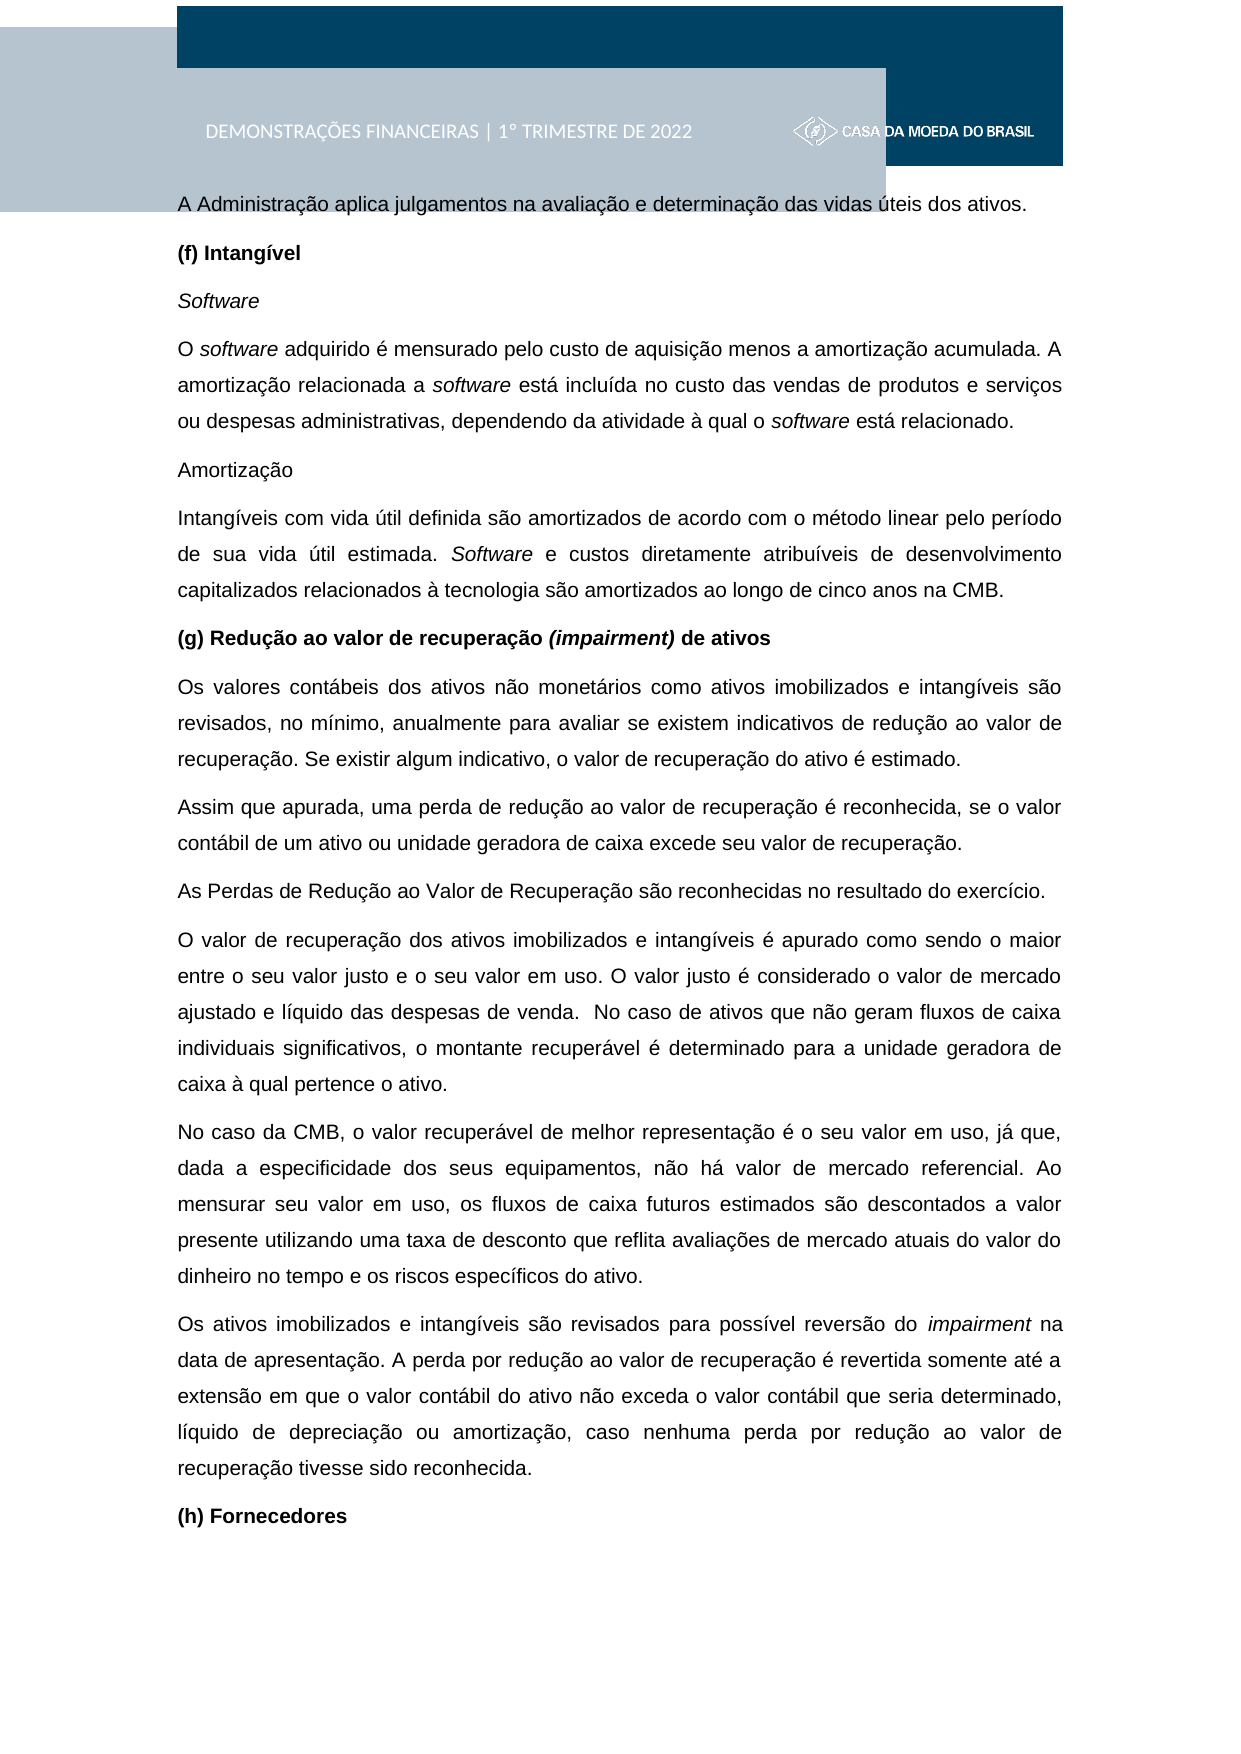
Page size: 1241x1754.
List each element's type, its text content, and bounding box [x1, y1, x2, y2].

text As Perdas de Redução ao Valor de Recuperação são reconhecidas no resultado do exercício. [177, 879, 1063, 903]
text O valor de recuperação dos ativos imobilizados e intangíveis é apurado como sendo o maior entre o seu valor justo e o seu valor em uso. O valor justo é considerado o valor de mercado ajustado e líquido das despesas de venda. No caso de ativos que não geram fluxos de caixa individuais significativos, o montante recuperável é determinado para a unidade geradora de caixa à qual pertence o ativo. [177, 928, 1063, 1096]
text (h) Fornecedores [177, 1504, 1063, 1528]
text Os ativos imobilizados e intangíveis são revisados para possível reversão do impairment na data de apresentação. A perda por redução ao valor de recuperação é revertida somente até a extensão em que o valor contábil do ativo não exceda o valor contábil que seria determinado, líquido de depreciação ou amortização, caso nenhuma perda por redução ao valor de recuperação tivesse sido reconhecida. [177, 1312, 1063, 1480]
text (g) Redução ao valor de recuperação (impairment) de ativos [177, 626, 1063, 650]
text No caso da CMB, o valor recuperável de melhor representação é o seu valor em uso, já que, dada a especificidade dos seus equipamentos, não há valor de mercado referencial. Ao mensurar seu valor em uso, os fluxos de caixa futuros estimados são descontados a valor presente utilizando uma taxa de desconto que reflita avaliações de mercado atuais do valor do dinheiro no tempo e os riscos específicos do ativo. [177, 1120, 1063, 1288]
text Amortização [177, 457, 1063, 481]
text Os valores contábeis dos ativos não monetários como ativos imobilizados e intangíveis são revisados, no mínimo, anualmente para avaliar se existem indicativos de redução ao valor de recuperação. Se existir algum indicativo, o valor de recuperação do ativo é estimado. [177, 675, 1063, 771]
text O software adquirido é mensurado pelo custo de aquisição menos a amortização acumulada. A amortização relacionada a software está incluída no custo das vendas de produtos e serviços ou despesas administrativas, dependendo da atividade à qual o software está relacionado. [177, 337, 1063, 433]
text Software [177, 289, 1063, 313]
text Intangíveis com vida útil definida são amortizados de acordo com o método linear pelo período de sua vida útil estimada. Software e custos diretamente atribuíveis de desenvolvimento capitalizados relacionados à tecnologia são amortizados ao longo de cinco anos na CMB. [177, 506, 1063, 602]
text Assim que apurada, uma perda de redução ao valor de recuperação é reconhecida, se o valor contábil de um ativo ou unidade geradora de caixa excede seu valor de recuperação. [177, 795, 1063, 855]
text A Administração aplica julgamentos na avaliação e determinação das vidas úteis dos ativos. [177, 192, 1063, 216]
text (f) Intangível [177, 240, 1063, 264]
